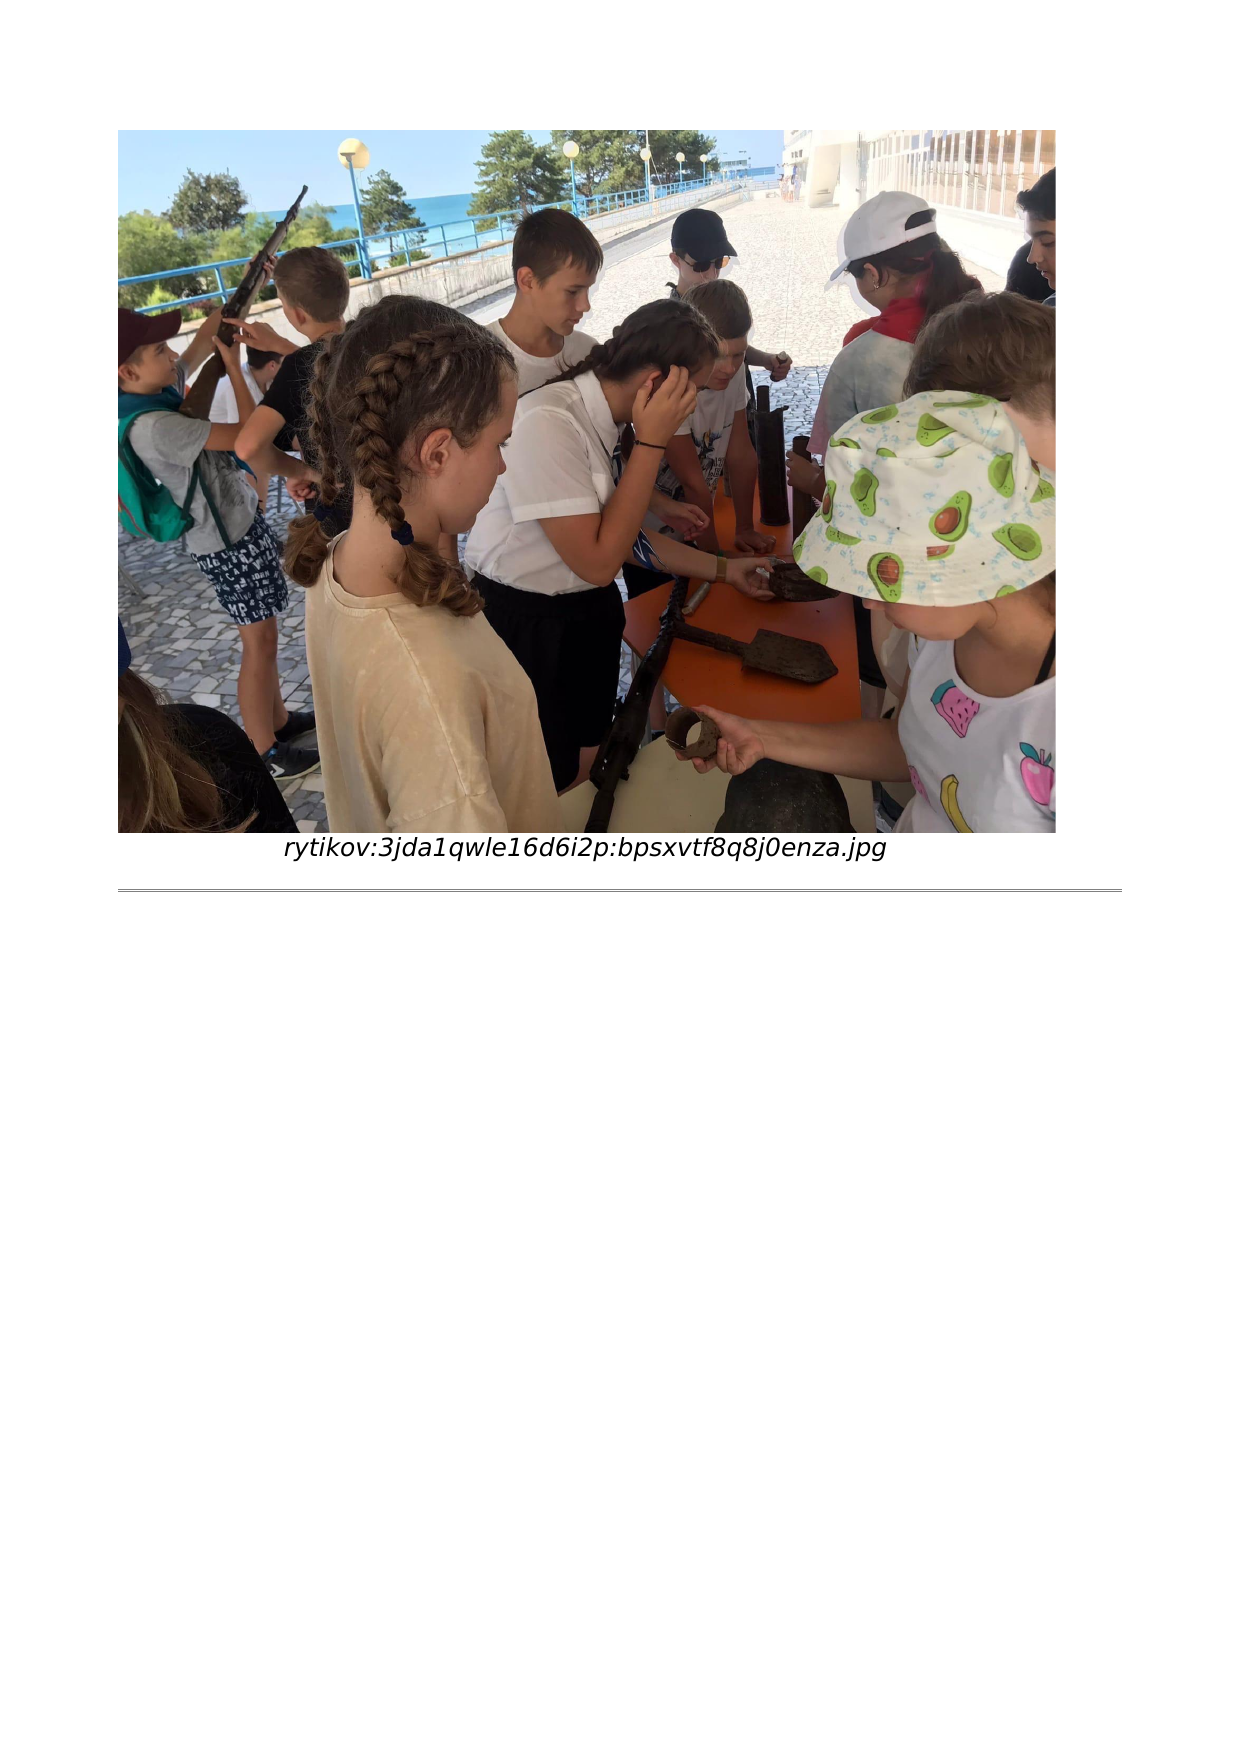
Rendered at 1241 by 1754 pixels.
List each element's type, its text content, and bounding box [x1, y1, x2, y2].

picture [118, 130, 1056, 833]
text rytikov:3jda1qwle16d6i2p:bpsxvtf8q8j0enza.jpg [118, 833, 1056, 862]
